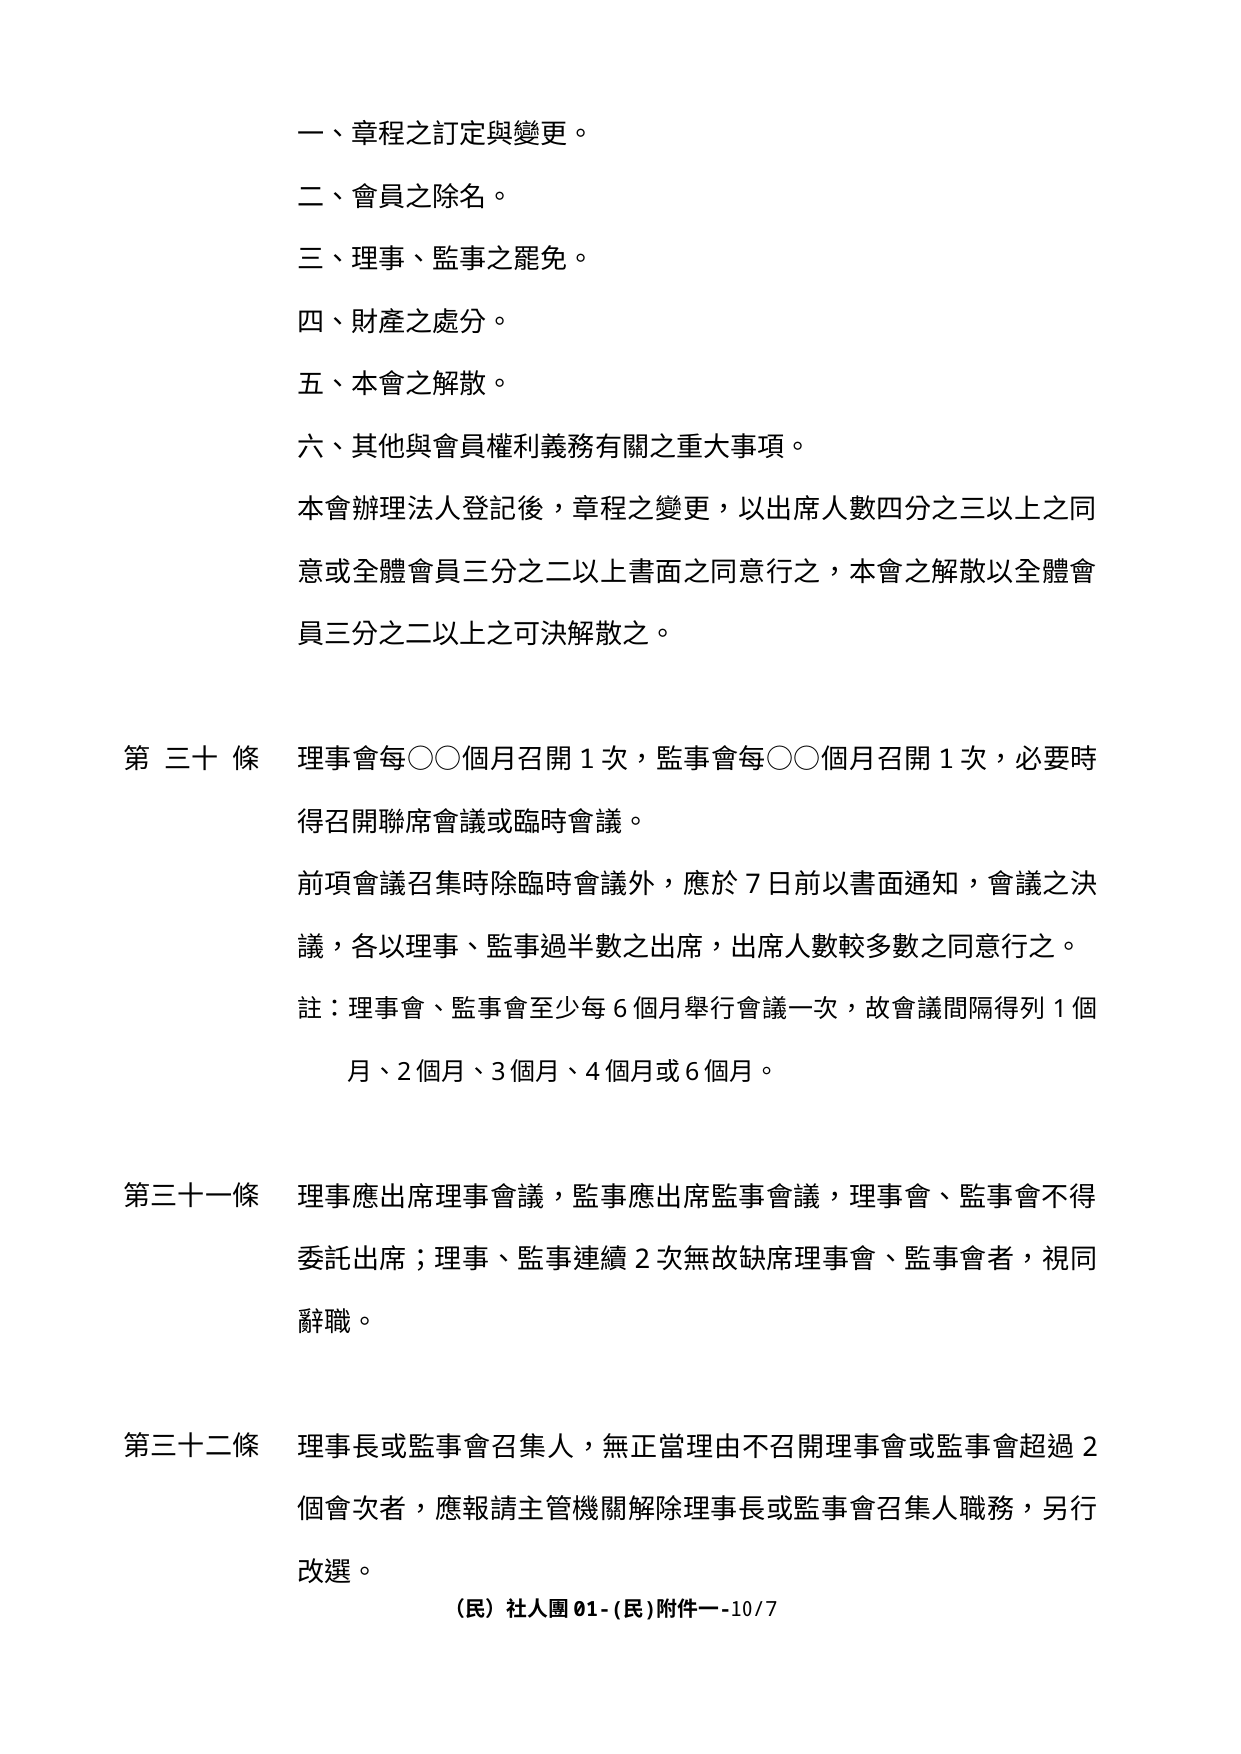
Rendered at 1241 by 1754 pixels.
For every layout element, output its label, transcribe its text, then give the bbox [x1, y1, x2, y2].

table_cell 理事會每○○個月召開1次，監事會每○○個月召開1次，必要時得召開聯席會議或臨時會議。 前項會議召集時除臨時會議外，應於7日前以書面通知，會議之決議，各以理事、監事過半數之出席，出席人數較多數之同意行之。 註：理事會、監事會至少每6個月舉行會議一次，故會議間隔得列1個月、2個月、3個月、4個月或6個月。 [286, 715, 1109, 1153]
table_cell 第三十一條 [112, 1153, 286, 1403]
table_cell 理事長或監事會召集人，無正當理由不召開理事會或監事會超過2個會次者，應報請主管機關解除理事長或監事會召集人職務，另行改選。 [286, 1403, 1109, 1590]
table_cell 第 三十 條 [112, 715, 286, 1153]
table_cell 第三十二條 [112, 1403, 286, 1590]
table_cell 一、章程之訂定與變更。 二、會員之除名。 三、理事、監事之罷免。 四、財產之處分。 五、本會之解散。 六、其他與會員權利義務有關之重大事項。 本會辦理法人登記後，章程之變更，以出席人數四分之三以上之同意或全體會員三分之二以上書面之同意行之，本會之解散以全體會員三分之二以上之可決解散之。 [286, 90, 1109, 715]
table_cell [112, 90, 286, 715]
table_cell 理事應出席理事會議，監事應出席監事會議，理事會、監事會不得委託出席；理事、監事連續2次無故缺席理事會、監事會者，視同辭職。 [286, 1153, 1109, 1403]
